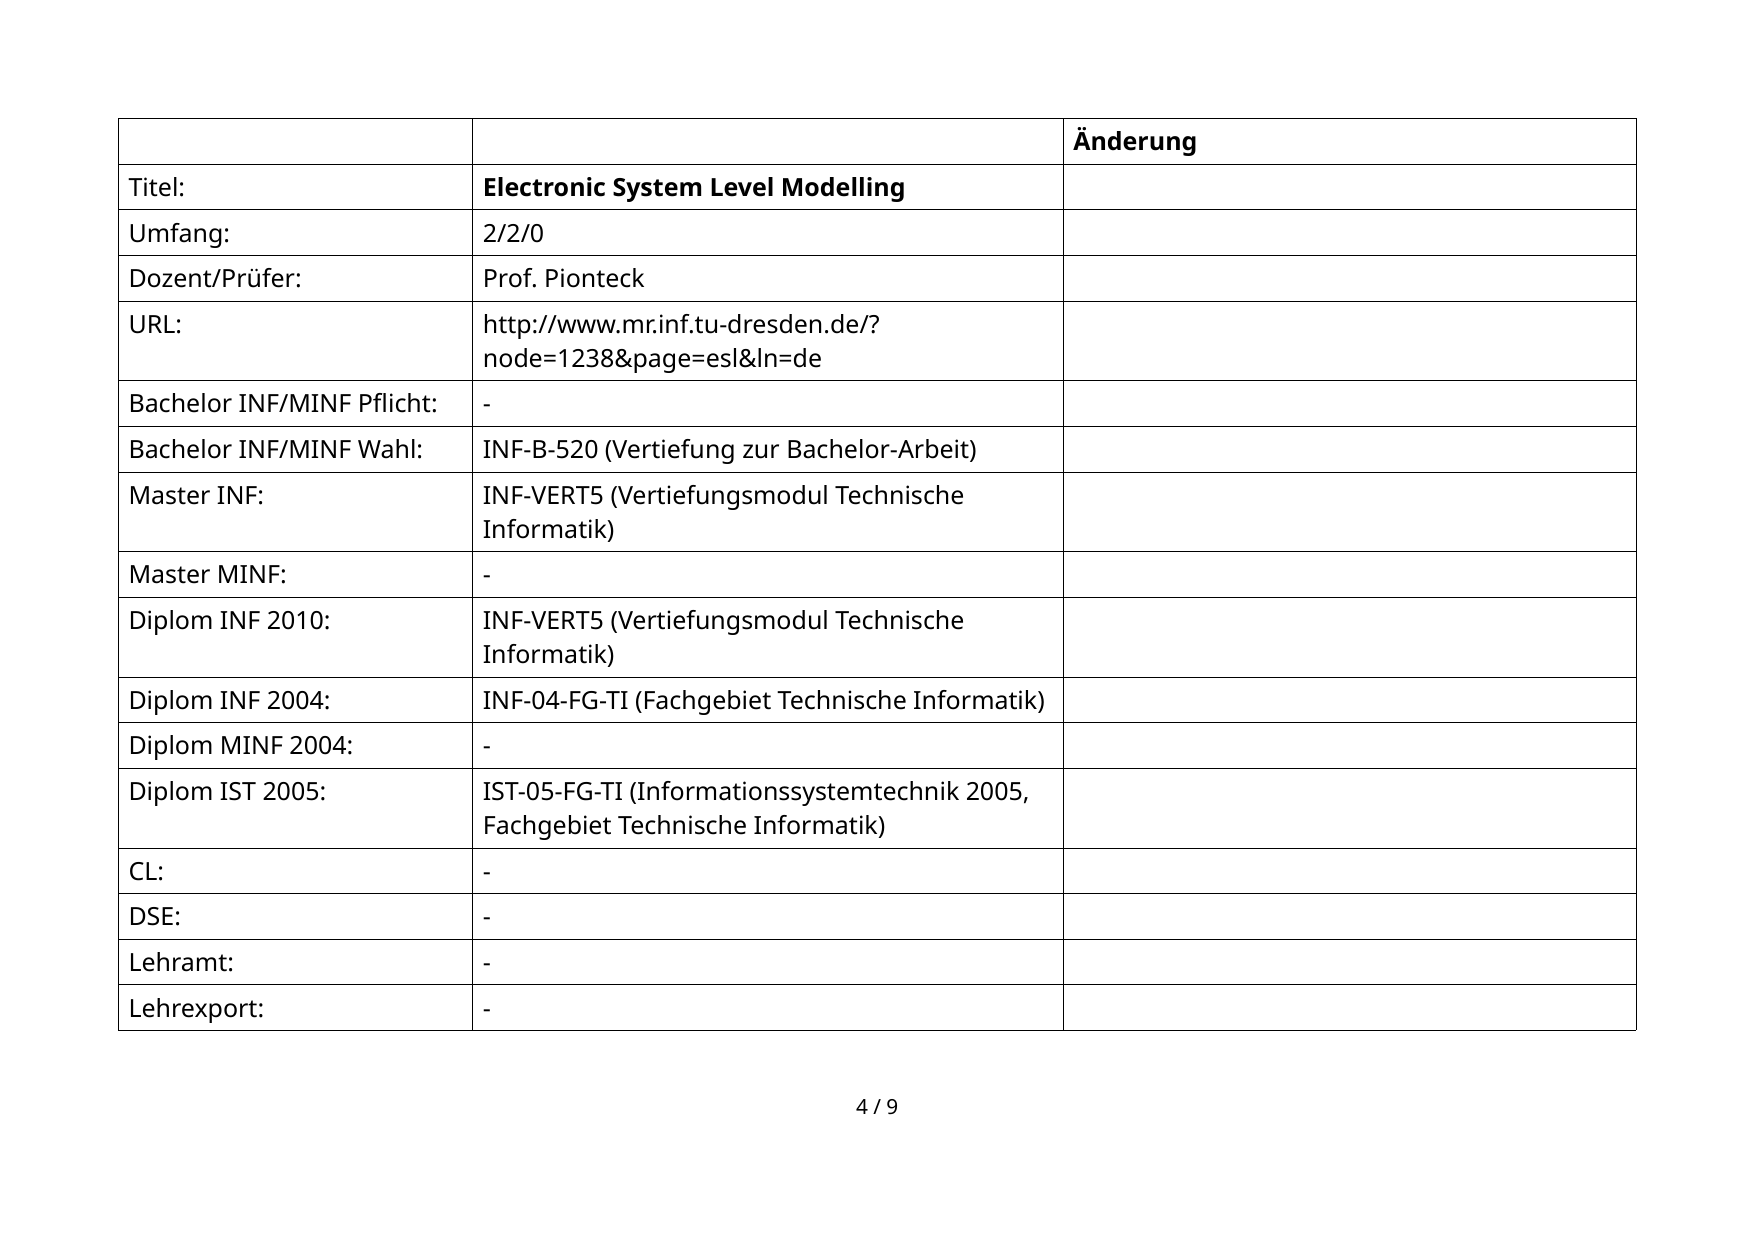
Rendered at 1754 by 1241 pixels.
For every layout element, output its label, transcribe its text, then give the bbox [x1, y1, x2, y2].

table_cell CL: [119, 849, 472, 893]
table_cell 2/2/0 [473, 210, 1063, 255]
table_header [473, 119, 1063, 164]
table_cell - [473, 381, 1063, 426]
table_cell Dozent/Prüfer: [119, 256, 472, 301]
table_cell - [473, 723, 1063, 768]
table_cell [1064, 985, 1636, 1030]
table_cell [1064, 940, 1636, 984]
table_cell Diplom INF 2004: [119, 678, 472, 722]
table_cell Bachelor INF/MINF Pflicht: [119, 381, 472, 426]
table_cell Electronic System Level Modelling [473, 165, 1063, 209]
table_cell - [473, 940, 1063, 984]
table_cell Master MINF: [119, 552, 472, 597]
table_cell [1064, 678, 1636, 722]
table_cell INF-VERT5 (Vertiefungsmodul Technische Informatik) [473, 598, 1063, 677]
table_cell Titel: [119, 165, 472, 209]
table_cell Bachelor INF/MINF Wahl: [119, 427, 472, 472]
table_cell Lehramt: [119, 940, 472, 984]
table_cell [1064, 427, 1636, 472]
table_cell [1064, 256, 1636, 301]
table_cell INF-B-520 (Vertiefung zur Bachelor-Arbeit) [473, 427, 1063, 472]
table_cell [1064, 598, 1636, 677]
table_cell IST-05-FG-TI (Informationssystemtechnik 2005, Fachgebiet Technische Informatik) [473, 769, 1063, 847]
table_cell Umfang: [119, 210, 472, 255]
table_cell [1064, 165, 1636, 209]
table_header [119, 119, 472, 164]
table_cell Diplom IST 2005: [119, 769, 472, 847]
table_cell INF-VERT5 (Vertiefungsmodul Technische Informatik) [473, 473, 1063, 551]
table_cell INF-04-FG-TI (Fachgebiet Technische Informatik) [473, 678, 1063, 722]
table_cell Diplom INF 2010: [119, 598, 472, 677]
table_cell Diplom MINF 2004: [119, 723, 472, 768]
table_cell [1064, 723, 1636, 768]
table_cell [1064, 552, 1636, 597]
table_cell Master INF: [119, 473, 472, 551]
table_cell [1064, 769, 1636, 847]
table_cell DSE: [119, 894, 472, 939]
table_cell URL: [119, 302, 472, 380]
table_cell [1064, 210, 1636, 255]
table_cell - [473, 849, 1063, 893]
table_cell Prof. Pionteck [473, 256, 1063, 301]
table_cell [1064, 381, 1636, 426]
table_cell [1064, 302, 1636, 380]
table_cell - [473, 985, 1063, 1030]
table_cell - [473, 894, 1063, 939]
table_cell Lehrexport: [119, 985, 472, 1030]
table_cell [1064, 473, 1636, 551]
table_cell http://www.mr.inf.tu-dresden.de/?node=1238&page=esl&ln=de [473, 302, 1063, 380]
table_header Änderung [1064, 119, 1636, 164]
table_cell - [473, 552, 1063, 597]
table_cell [1064, 894, 1636, 939]
table_cell [1064, 849, 1636, 893]
